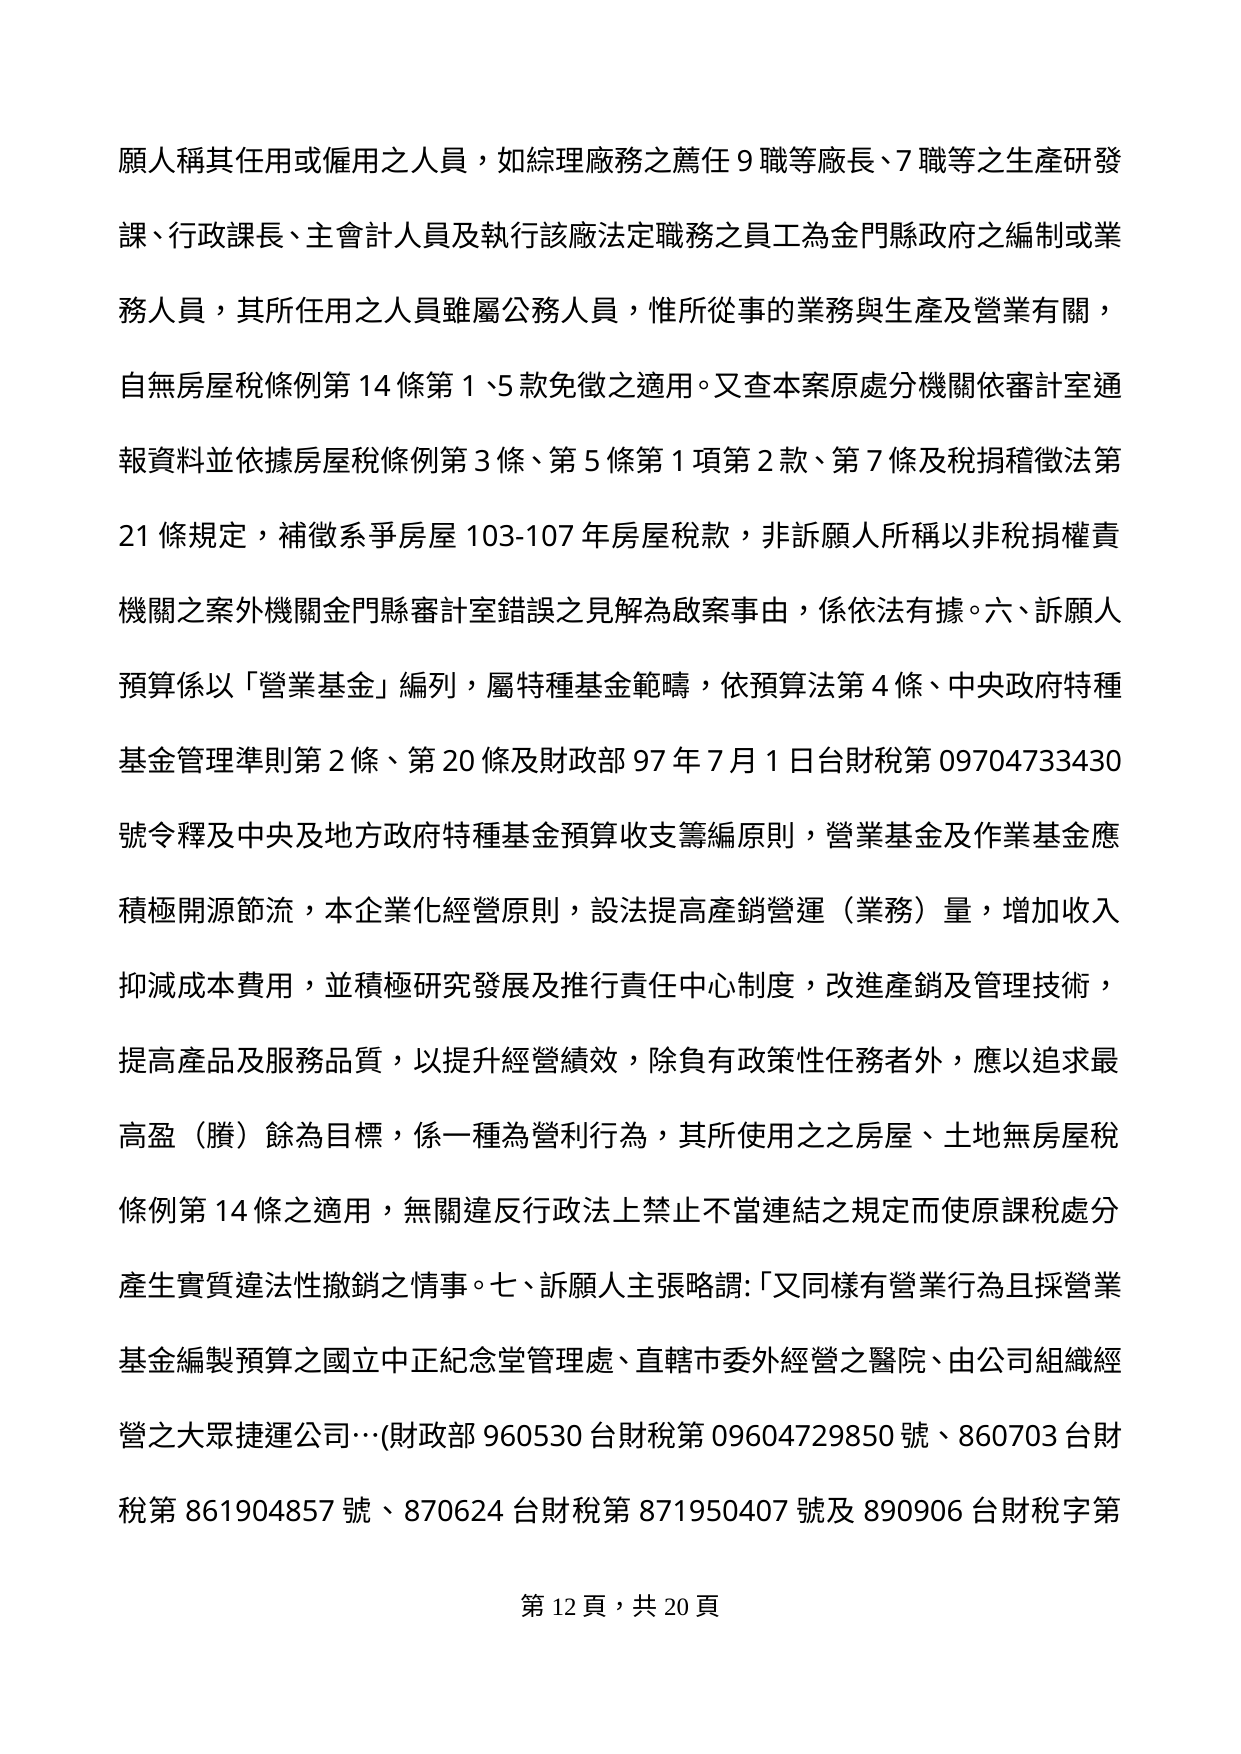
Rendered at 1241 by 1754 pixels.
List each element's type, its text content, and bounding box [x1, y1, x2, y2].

text 原行政處分機關答辯意旨略謂：一、按「房屋稅，以附著於土地之各種房屋，及有關增加該房屋使用價值之建築物，為課徵對象。」、「房屋稅依房屋現值，按下列稅率課徵之……二、非住家用房屋供營業、私人醫院、診所或自由職業事務所使用者，最低不得少於其房屋現值百分之三，最高不得超過百之五；供人民團體等非營業用使用者，最低不得少於其房屋現值百分之一點五，最高不得超過百分之二點五。」、「納稅義務人應於房屋建造完成之日起30日內檢附有關文件，向當地主管稽徵機關申報房屋稅籍有關事項及使用情形；其有增建、改建、變更使用或移轉、承典時，亦同。」、「稅捐之核課期間，依左列規定：二、……應由稅捐稽徵機關依稅籍底冊或查得資料核定課徵之稅捐，其核課期間為5年。……在前項核課期間內，經另發現應徵之稅捐者，仍應依法補徵或並予處罰；……。」分別為房屋稅條例第3條、第5條第1項第2款、第7條及稅捐稽徵法第21條所明定。二、次按「查公共造產即係以公有資本經營事業，以其獲利充作地方政府建設基金，自應與一般公營事業相同，依現行稅法對公營事業並無得免稅之規定。」、「各地方政府及所屬機關興辦之游泳池、公園、納骨塔、殯儀館及動物園等公有設施地價稅及房屋稅之徵免原則如下：一、各地方政府及所屬機關興辦之游泳池、公園、納骨塔、殯儀館及動物園等公有設施，依照各地方機關組織編制、預算制度(收支編列公務預算)及財產管理有關規定設置，是其所使用之土地、房屋核屬公務財產，應適用土地減免規則第7條第1項第2款及房屋稅條例第14條第1款規定，予以免徵地價稅及房屋稅。如係以特種基金編列預算者，其所使用之土地、屋屋應無上述法條之適用。」亦分別為財政部68年1月22日台財稅第30430號函及97年7月1日台財稅字第09704733430號令所明釋。三、福建省金門縣審計室於107年通報原處分機關，經查得地政局土地建物查詢資料及建物測量成果圖與原處分機關房屋稅籍主檔比對結果，共有3筆建物分別於60、58、62年已設立房屋稅籍，稅籍編號為W03060238000、W03060242000、W03060243000增建1、2樓，另7筆建物已辦理保存登記，惟尚未設立房屋稅籍，爰依金門縣地政局之土地建物查詢資料及測量成果圖、實際丈量建物面積、設立及釐正10筆房屋稅籍，並依房屋使用情形補徵103-107年房屋稅說明如下：(一)60、58、62年已設立房屋稅籍，增建1、2樓部分：1.稅籍編號：W03060238000建物，增建一、二樓，用途別為陶藝窯燒試驗區及陶藝烘乾試驗室，面積分別為57.24、358.24平方公尺，構造別為鋼筋混凝土造，103-107年補徵稅額分別為8,232元、8,121元、8,010元、7,897元及7,786元。2.稅籍編號：W03060242000建物，增建二樓，用途別為廠房、倉庫，面積為319.11平方公尺，構造別為鋼筋混凝土造，103-107年補徵稅額分別為7,789元、7,680元、7,573元、7,464元及7,354元。3.稅籍編號：W03060243000建物，增建二樓，用途別為廠房、倉庫，面積為937.75平方公尺，構造別為鋼筋混凝土造，103-107 年補徵稅額分別為21,624元、21,330元、21,033元、20,740元及20,443元。(二)7筆建物已辦理保存登記，惟尚未設立房屋稅籍部分：1.稅籍編號：W03060243001建物，鋼筋混凝土加強磚造一層建物，用途別為陶瓷研發辦公室，總面積為234.64平方公尺，於77年6月21日第一次建物登記，新設立稅籍編號：W03060243001，另增建二樓面積117.32平方公尺，103-107年補徵稅額分別為4,513元、4,451元、4,390元、4,328元及4,269元。2.稅籍編號：W03060243002建物，鋼筋混凝土加強磚造一層建物，用途別為產業工會辦公室及員工伙食廚房，總面積為60.06平方公尺，於77年6月21日第一次建物登記，新設立稅籍編號：W03060243002，103-107年補徵稅額分別為1,050元、1,036元、1,021元、1,008元及993元。3.稅籍編號：W03060243003建物，鋼筋混凝土加強磚造一層建物，用途別為辦公資料檔案及衛浴室，總面積為36.42平方公尺，建築完成日期87年9月24日，新設立稅籍編號：W03060243003，103-107年補徵稅額分別為780元、771元、762元、753元及744元。4.稅籍編號：W03060243004建物，鋼架鐵皮水泥磚造一層建物，用途別為陶藝窯燒研究試驗區，總面積為73平方公尺，建築完成日期87年9月24日，新設立稅籍編號：W03060243004，103-107年補徵稅額分別為1,320元、1,300元、1,281元、1,261元及1,242元。5.稅籍編號：W03060243005建物，鋼筋混凝土加強磚造一層建物，用途別為品質檢驗辦公室，總面積為173.42平方公尺，建築完成日期87年9月24日，新設立稅籍編號：W03060243005，103-107年補徵稅額分別為3,483元、3,441元、3,400元、3,360元及3,318元。6.稅籍編號：W03060243006建物，鋼筋混凝土加強磚造一層建物，用途別為陶藝注漿研究試驗區，總面積為675平方公尺，建築完成日期87年11月17日，新設立稅籍編號：W03060243006，103-107年補徵稅額分別為15,362元、15,180元、15,000元、14,820元及14,640元。7.稅籍編號：W03060243007建物，鋼筋混凝土加強磚造一層建物，用途別為陶藝貼花辦公室及員工休閒休息室洗手間，面積分別為279.5平方公尺、333.5平方公尺，騎樓54平方公尺，建築完成日期85年6月30日，新設立稅籍編號：W03060243007，103-107年補徵稅額分別為20,418元、20,170元、19,920元、19,674元及19,423元。四、按憲法第十九條規定，人民有依法律納稅之義務。所謂依法律納稅，係指租稅主體、租稅客體、稅基、稅率等租稅構成要件，均應依法律明定之，各該法律之內容且應符合量能課稅及公平原則。惟法律之規定不能鉅細靡遺，有關課稅之技術性及細節性事項，尚非不得以行政命令為必要之釋示。故主管機關於適用職權範圍內之法律條文發生疑義者，本於法定職權就相關規定為闡釋，如其解釋符合各該法律之立法目的、租稅之經濟意義及實質課稅之公平原則，即與租稅法律主義尚無違背。五、房屋稅條例第14條規定公有房屋免徵房屋稅，係以列舉方式為限，且以使用情形為準；又參酌行政程序法、中央行政機關組織基準法及地方行政機關組織準則等相關規定，上開條例第14條第1款規定所稱之各級政府機關及地方自治機關，應為依組織法侓或命令設立，從事公共事務行使公權力之組織。本案金門縣陶瓷廠(以下稱該廠)係依金門縣政府組織自治條例第16條規定設置之事業機構，並非政府機關或地方自治機關，而為一公有事業機構，且訴願人以生產及販售陶瓷器及酒瓶為主要業務，非研究或試驗之機關，又訴願人稱其任用或僱用之人員，如綜理廠務之薦任9職等廠長、7職等之生產研發課、行政課長、主會計人員及執行該廠法定職務之員工為金門縣政府之編制或業務人員，其所任用之人員雖屬公務人員，惟所從事的業務與生產及營業有關，自無房屋稅條例第14條第1、5款免徵之適用。又查本案原處分機關依審計室通報資料並依據房屋稅條例第3條、第5條第1項第2款、第7條及稅捐稽徵法第21條規定，補徵系爭房屋103-107年房屋稅款，非訴願人所稱以非稅捐權責機關之案外機關金門縣審計室錯誤之見解為啟案事由，係依法有據。六、訴願人預算係以「營業基金」編列，屬特種基金範疇，依預算法第4條、中央政府特種基金管理準則第2條、第20條及財政部97年7月1日台財稅第09704733430號令釋及中央及地方政府特種基金預算收支籌編原則，營業基金及作業基金應積極開源節流，本企業化經營原則，設法提高產銷營運（業務）量，增加收入，抑減成本費用，並積極研究發展及推行責任中心制度，改進產銷及管理技術，提高產品及服務品質，以提升經營績效，除負有政策性任務者外，應以追求最高盈（賸）餘為目標，係一種為營利行為，其所使用之之房屋、土地無房屋稅條例第14條之適用，無關違反行政法上禁止不當連結之規定而使原課稅處分產生實質違法性撤銷之情事。七、訴願人主張略謂:「又同樣有營業行為且採營業基金編製預算之國立中正紀念堂管理處、直轄巿委外經營之醫院、由公司組織經營之大眾捷運公司…(財政部960530台財稅第09604729850號、860703台財稅第861904857號、870624台財稅第871950407號及890906台財稅字第0890456260函釋…) …」等云云，訴願人主張上開案例函釋是符合房屋稅第14條第4款及7款情形，惟房屋稅條例第14條規定以使用情形為準，上開免稅案例財政部已有明確之函釋規定。與訴願人之主張使用情形屬性不同，自無符合免稅之要件。八、訴願人之廠長等(含主計、法定工會會務) 不對外開放且無法賺取利潤之行政人員辦公處所、工會辦公廳舍、檔案室人員(含衛浴等必須附屬功能建物、檔案室等)與宿舍以非營業用稅率1.5%課徵房屋稅，屬陶藝窯燒、刻繪、拉胚、彩繪等性質屬於工礦製品之研究或試驗部門所用之建物或室內空間等建物，依合法登記之工廠供直接生產之房屋，按營業用稅率減半1.5%徵收，屬直接與營業有關之門市部，則按營業用房屋稅率(3%)課徵房屋稅，系爭房屋依各種不同用途課以不同房屋稅率並無違誤。九、據前所述，訴願人金門縣陶瓷廠既為金門縣政府所屬公有事業單位，且以生產及販售陶瓷器及酒瓶為主要業務，非屬地方行政機關，應為地方政府之公營事業機關，現行稅法對公營事業並無房屋稅免稅之規定，原處分機關108年6月26日以金稅財字第1080300899號函及108年房復字第001號複查決定書所為之行政處分，核定補徵103年至107年房屋稅合計新台幣41萬1,958元，並無違法或不當。綜上析論，本件訴願，顯無理由，敬請鈞府鑒核，賜准駁回訴願人之訴願，以維法紀，實感德禱等語。 [118, 121, 1122, 1546]
